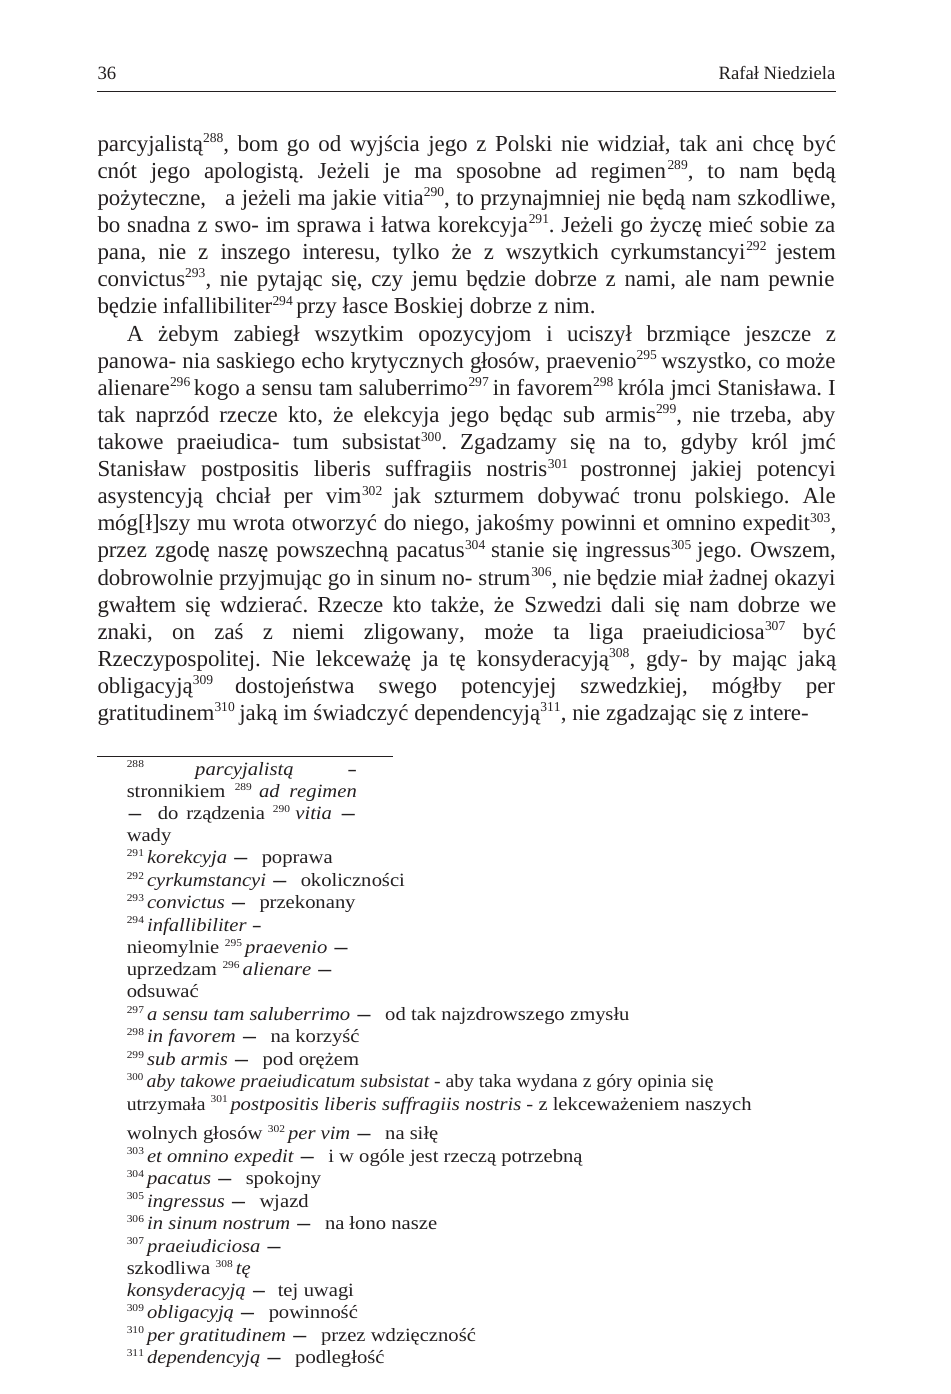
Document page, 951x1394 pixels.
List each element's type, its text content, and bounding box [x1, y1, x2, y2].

text 305 ingressus - wjazd [127, 1189, 914, 1211]
text A żebym zabiegł wszytkim opozycyjom i uciszył brzmiące jeszcze z panowa- nia saskiego echo krytycznych głosów, praevenio295 wszystko, co może alienare296 kogo a sensu tam saluberrimo297 in favorem298 króla jmci Stanisława. I tak naprzód rzecze kto, że elekcyja jego będąc sub armis299, nie trzeba, aby takowe praeiudica- tum subsistat300. Zgadzamy się na to, gdyby król jmć Stanisław postpositis liberis suffragiis nostris301 postronnej jakiej potencyi asystencyją chciał per vim302 jak szturmem dobywać tronu polskiego. Ale móg[ł]szy mu wrota otworzyć do niego, jakośmy powinni et omnino expedit303, przez zgodę naszę powszechną pacatus304 stanie się ingressus305 jego. Owszem, dobrowolnie przyjmując go in sinum no- strum306, nie będzie miał żadnej okazyi gwałtem się wdzierać. Rzecze kto także, że Szwedzi dali się nam dobrze we znaki, on zaś z niemi zligowany, może ta liga praeiudiciosa307 być Rzeczypospolitej. Nie lekceważę ja tę konsyderacyją308, gdy- by mając jaką obligacyją309 dostojeństwa swego potencyjej szwedzkiej, mógłby per gratitudinem310 jaką im świadczyć dependencyją311, nie zgadzając się z intere- [97, 320, 836, 725]
text 310 per gratitudinem - przez wdzięczność [127, 1323, 914, 1345]
text 307 praeiudiciosa - szkodliwa 308 tę konsyderacyją - tej uwagi 309 obligacyją - powinność [127, 1234, 374, 1323]
text parcyjalistą288, bom go od wyjścia jego z Polski nie widział, tak ani chcę być cnót jego apologistą. Jeżeli je ma sposobne ad regimen289, to nam będą pożyteczne, a jeżeli ma jakie vitia290, to przynajmniej nie będą nam szkodliwe, bo snadna z swo- im sprawa i łatwa korekcyja291. Jeżeli go życzę mieć sobie za pana, nie z inszego interesu, tylko że z wszytkich cyrkumstancyi292 jestem convictus293, nie pytając się, czy jemu będzie dobrze z nami, ale nam pewnie będzie infallibiliter294 przy łasce Boskiej dobrze z nim. [97, 129, 836, 318]
text 293 convictus - przekonany 294 infallibiliter - nieomylnie 295 praevenio - uprzedzam 296 alienare - odsuwać [127, 891, 358, 1002]
text 291 korekcyja - poprawa [127, 846, 914, 868]
text 288 parcyjalistą - stronnikiem 289 ad regimen - do rządzenia 290 vitia - wady [127, 757, 357, 846]
text 304 pacatus - spokojny [127, 1167, 914, 1188]
text 299 sub armis - pod orężem [127, 1048, 914, 1069]
text 303 et omnino expedit - i w ogóle jest rzeczą potrzebną [127, 1144, 914, 1166]
text 292 cyrkumstancyi - okoliczności [127, 869, 914, 891]
text 306 in sinum nostrum - na łono nasze [127, 1212, 914, 1233]
text 298 in favorem - na korzyść [127, 1025, 914, 1047]
text 300 aby takowe praeiudicatum subsistat - aby taka wydana z góry opinia się utrzymała 301 postpositis liberis suffragiis nostris - z lekceważeniem naszych wolnych głosów 302 per vim - na siłę [127, 1070, 790, 1143]
text 297 a sensu tam saluberrimo - od tak najzdrowszego zmysłu [127, 1003, 914, 1024]
text 311 dependencyją - podległość [127, 1346, 914, 1368]
